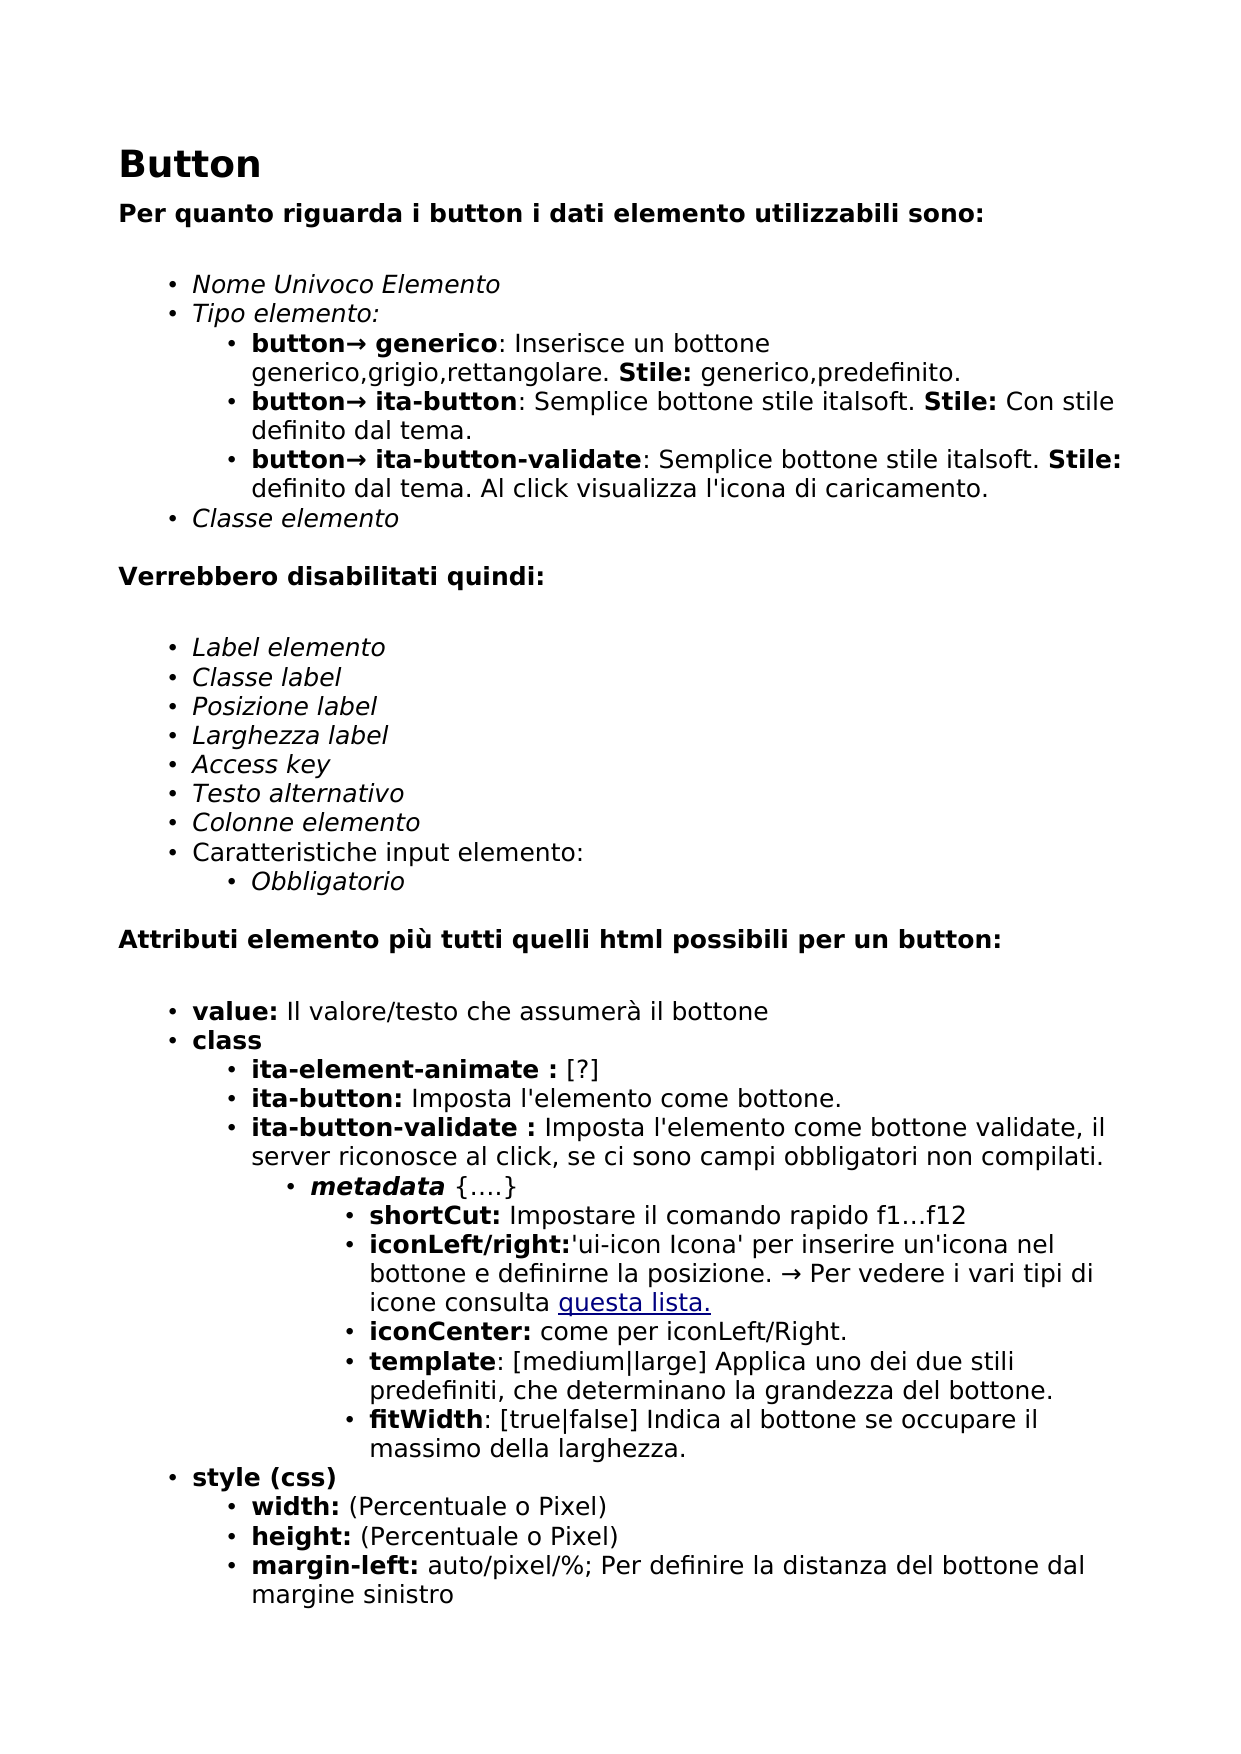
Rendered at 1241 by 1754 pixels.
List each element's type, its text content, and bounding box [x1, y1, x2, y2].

list Classe label [177, 663, 1122, 692]
list ita-button-validate : Imposta l'elemento come bottone validate, il server riconosce al click, se ci sono campi obbligatori non compilati. [236, 1113, 1122, 1172]
list Testo alternativo [177, 779, 1122, 808]
list fitWidth: [true|false] Indica al bottone se occupare il massimo della larghezza. [354, 1405, 1122, 1463]
list Colonne elemento [177, 808, 1122, 838]
list Posizione label [177, 692, 1122, 721]
text Per quanto riguarda i button i dati elemento utilizzabili sono: [118, 199, 1122, 228]
list Caratteristiche input elemento: [177, 838, 1122, 867]
list button→ ita-button: Semplice bottone stile italsoft. Stile: Con stile definito dal tema. [236, 387, 1122, 445]
list class [177, 1026, 1122, 1055]
list Obbligatorio [236, 867, 1122, 896]
list ita-button: Imposta l'elemento come bottone. [236, 1084, 1122, 1113]
subtitle Button [118, 143, 1122, 187]
list ita-element-animate : [?] [236, 1055, 1122, 1084]
list Access key [177, 750, 1122, 779]
list margin-left: auto/pixel/%; Per definire la distanza del bottone dal margine sinistro [236, 1551, 1122, 1609]
text Verrebbero disabilitati quindi: [118, 562, 1122, 592]
list Classe elemento [177, 504, 1122, 533]
list metadata {….} [295, 1172, 1122, 1201]
list value: Il valore/testo che assumerà il bottone [177, 997, 1122, 1026]
list template: [medium|large] Applica uno dei due stili predefiniti, che determinano la grandezza del bottone. [354, 1347, 1122, 1405]
list Nome Univoco Elemento [177, 270, 1122, 299]
list Tipo elemento: [177, 299, 1122, 329]
list iconCenter: come per iconLeft/Right. [354, 1317, 1122, 1347]
list Label elemento [177, 633, 1122, 663]
list Larghezza label [177, 721, 1122, 750]
list iconLeft/right:'ui-icon Icona' per inserire un'icona nel bottone e definirne la posizione. → Per vedere i vari tipi di icone consulta questa lista. [354, 1230, 1122, 1317]
list width: (Percentuale o Pixel) [236, 1492, 1122, 1522]
list button→ generico: Inserisce un bottone generico,grigio,rettangolare. Stile: generico,predefinito. [236, 329, 1122, 387]
text Attributi elemento più tutti quelli html possibili per un button: [118, 926, 1122, 955]
list style (css) [177, 1463, 1122, 1492]
list button→ ita-button-validate: Semplice bottone stile italsoft. Stile: definito dal tema. Al click visualizza l'icona di caricamento. [236, 445, 1122, 504]
list shortCut: Impostare il comando rapido f1…f12 [354, 1201, 1122, 1230]
list height: (Percentuale o Pixel) [236, 1522, 1122, 1551]
